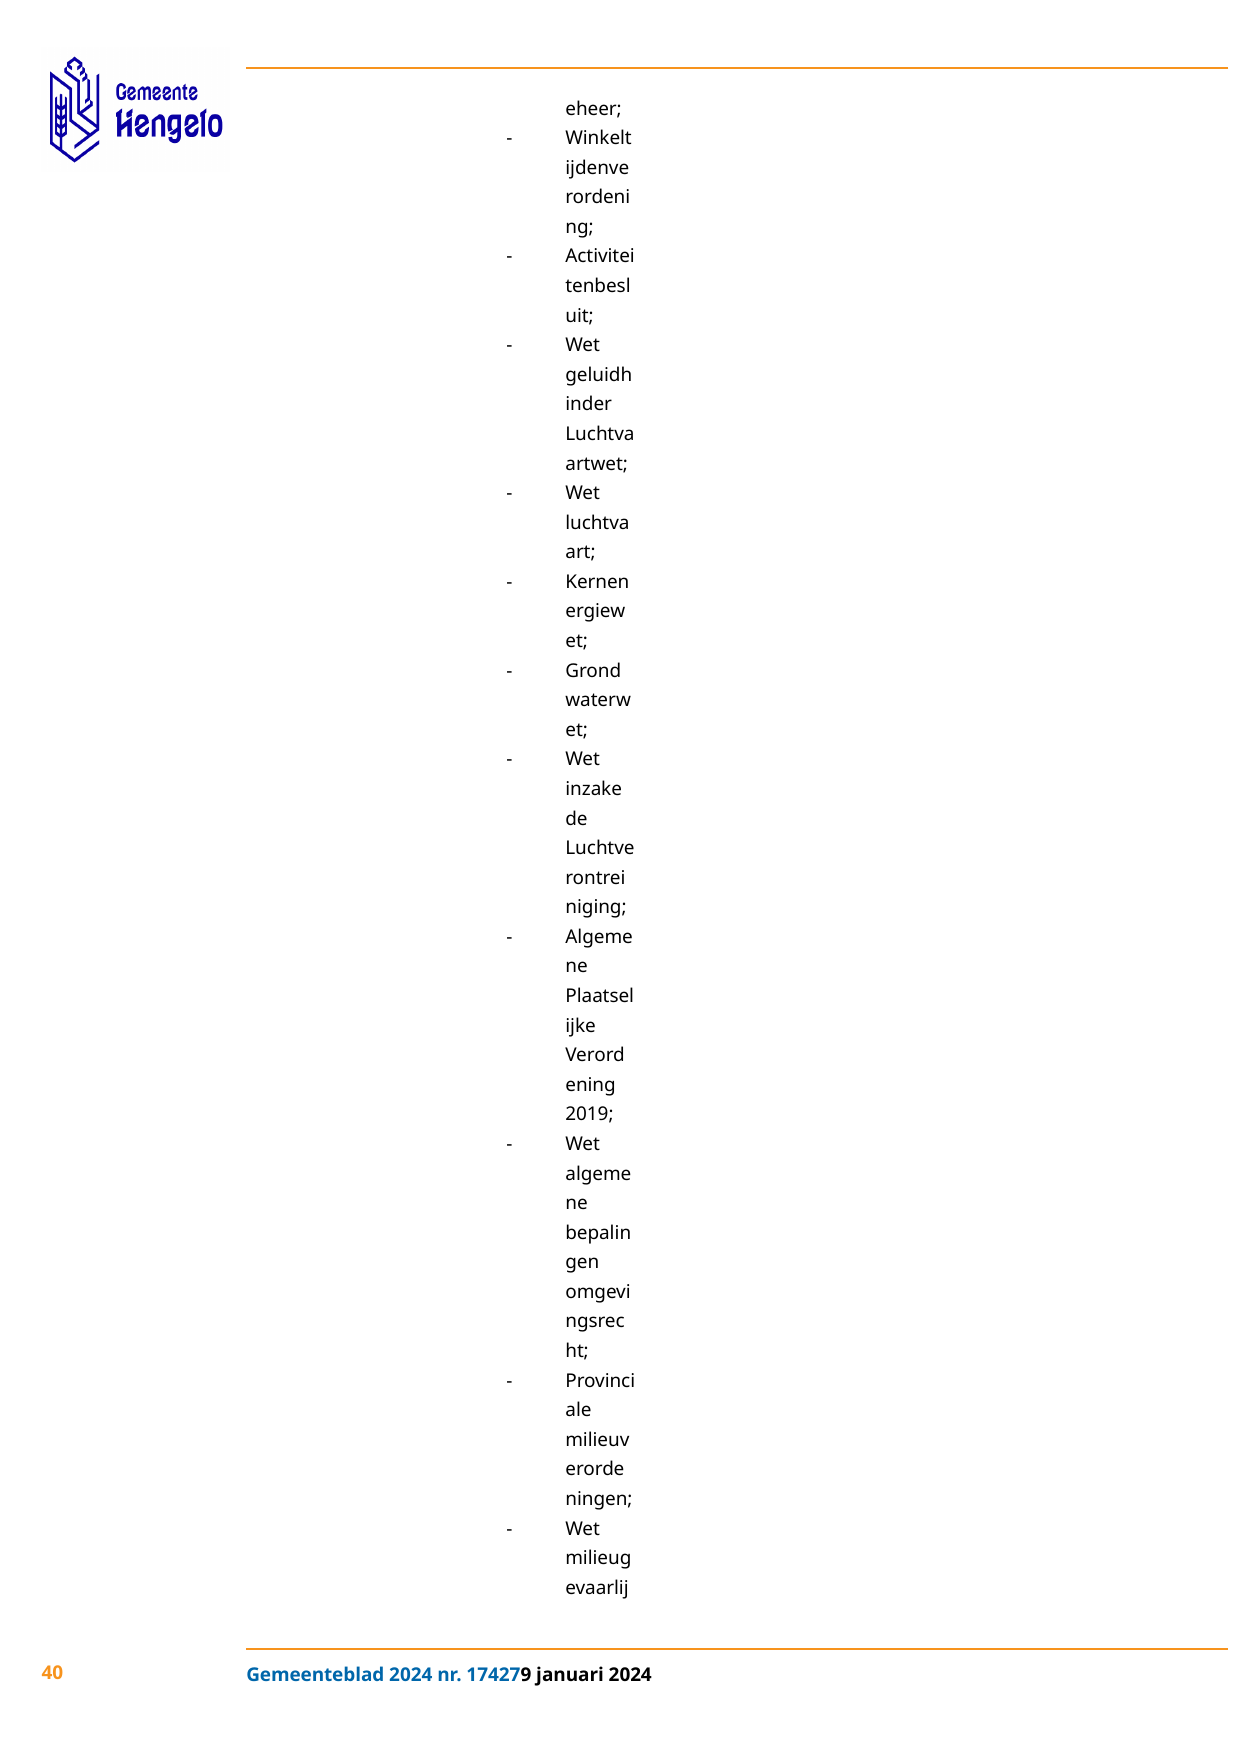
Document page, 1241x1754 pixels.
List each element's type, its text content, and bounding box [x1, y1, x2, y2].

picture [41, 47, 231, 172]
table_cell [764, 95, 893, 1600]
table_cell [248, 95, 506, 1600]
table_cell [635, 95, 764, 1600]
table_cell [1023, 95, 1152, 1600]
table_cell eheer; Winkeltijdenverordening; Activiteitenbesluit; Wet geluidhinder Luchtvaartwet; Wet luchtvaart; Kernenergiewet; Grondwaterwet; Wet inzake de Luchtverontreiniging; Algemene Plaatselijke Verordening 2019; Wet algemene bepalingen omgevingsrecht; Provinciale milieuverordeningen; Wet milieugevaarlij [506, 95, 635, 1600]
table_cell [894, 95, 1022, 1600]
